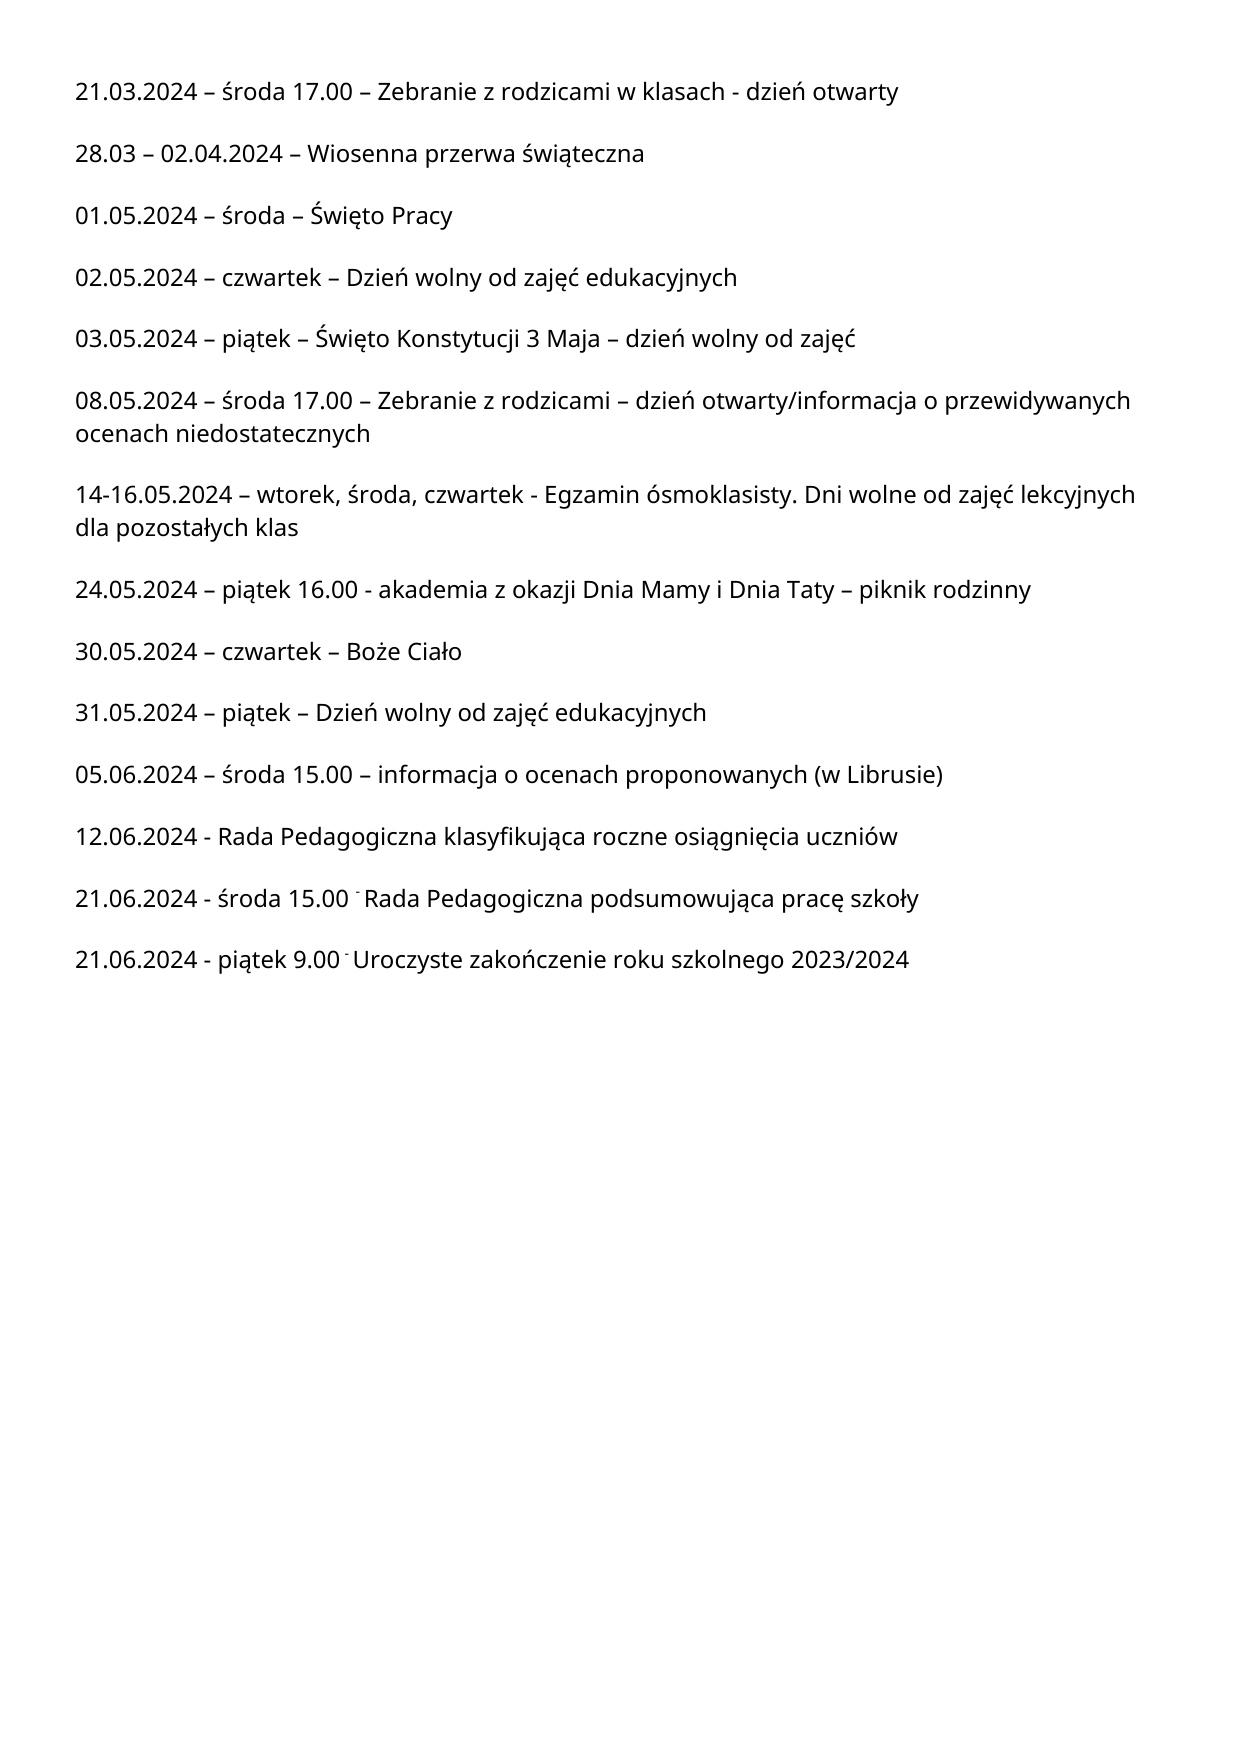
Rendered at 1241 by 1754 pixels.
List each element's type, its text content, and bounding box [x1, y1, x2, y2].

text 24.05.2024 – piątek 16.00 - akademia z okazji Dnia Mamy i Dnia Taty – piknik rodzinny [75, 573, 1165, 605]
text 08.05.2024 – środa 17.00 – Zebranie z rodzicami – dzień otwarty/informacja o przewidywanych ocenach niedostatecznych [75, 384, 1165, 449]
text 31.05.2024 – piątek – Dzień wolny od zajęć edukacyjnych [75, 696, 1165, 729]
text 14-16.05.2024 – wtorek, środa, czwartek - Egzamin ósmoklasisty. Dni wolne od zajęć lekcyjnych dla pozostałych klas [75, 478, 1165, 543]
text 21.06.2024 - piątek 9.00 - Uroczyste zakończenie roku szkolnego 2023/2024 [75, 943, 1165, 976]
text 12.06.2024 - Rada Pedagogiczna klasyfikująca roczne osiągnięcia uczniów [75, 820, 1165, 852]
text 21.03.2024 – środa 17.00 – Zebranie z rodzicami w klasach - dzień otwarty [75, 75, 1165, 108]
text 05.06.2024 – środa 15.00 – informacja o ocenach proponowanych (w Librusie) [75, 758, 1165, 791]
text 21.06.2024 - środa 15.00 - Rada Pedagogiczna podsumowująca pracę szkoły [75, 881, 1165, 914]
text 02.05.2024 – czwartek – Dzień wolny od zajęć edukacyjnych [75, 260, 1165, 293]
text 28.03 – 02.04.2024 – Wiosenna przerwa świąteczna [75, 137, 1165, 169]
text 30.05.2024 – czwartek – Boże Ciało [75, 634, 1165, 667]
text 01.05.2024 – środa – Święto Pracy [75, 198, 1165, 231]
text 03.05.2024 – piątek – Święto Konstytucji 3 Maja – dzień wolny od zajęć [75, 322, 1165, 355]
